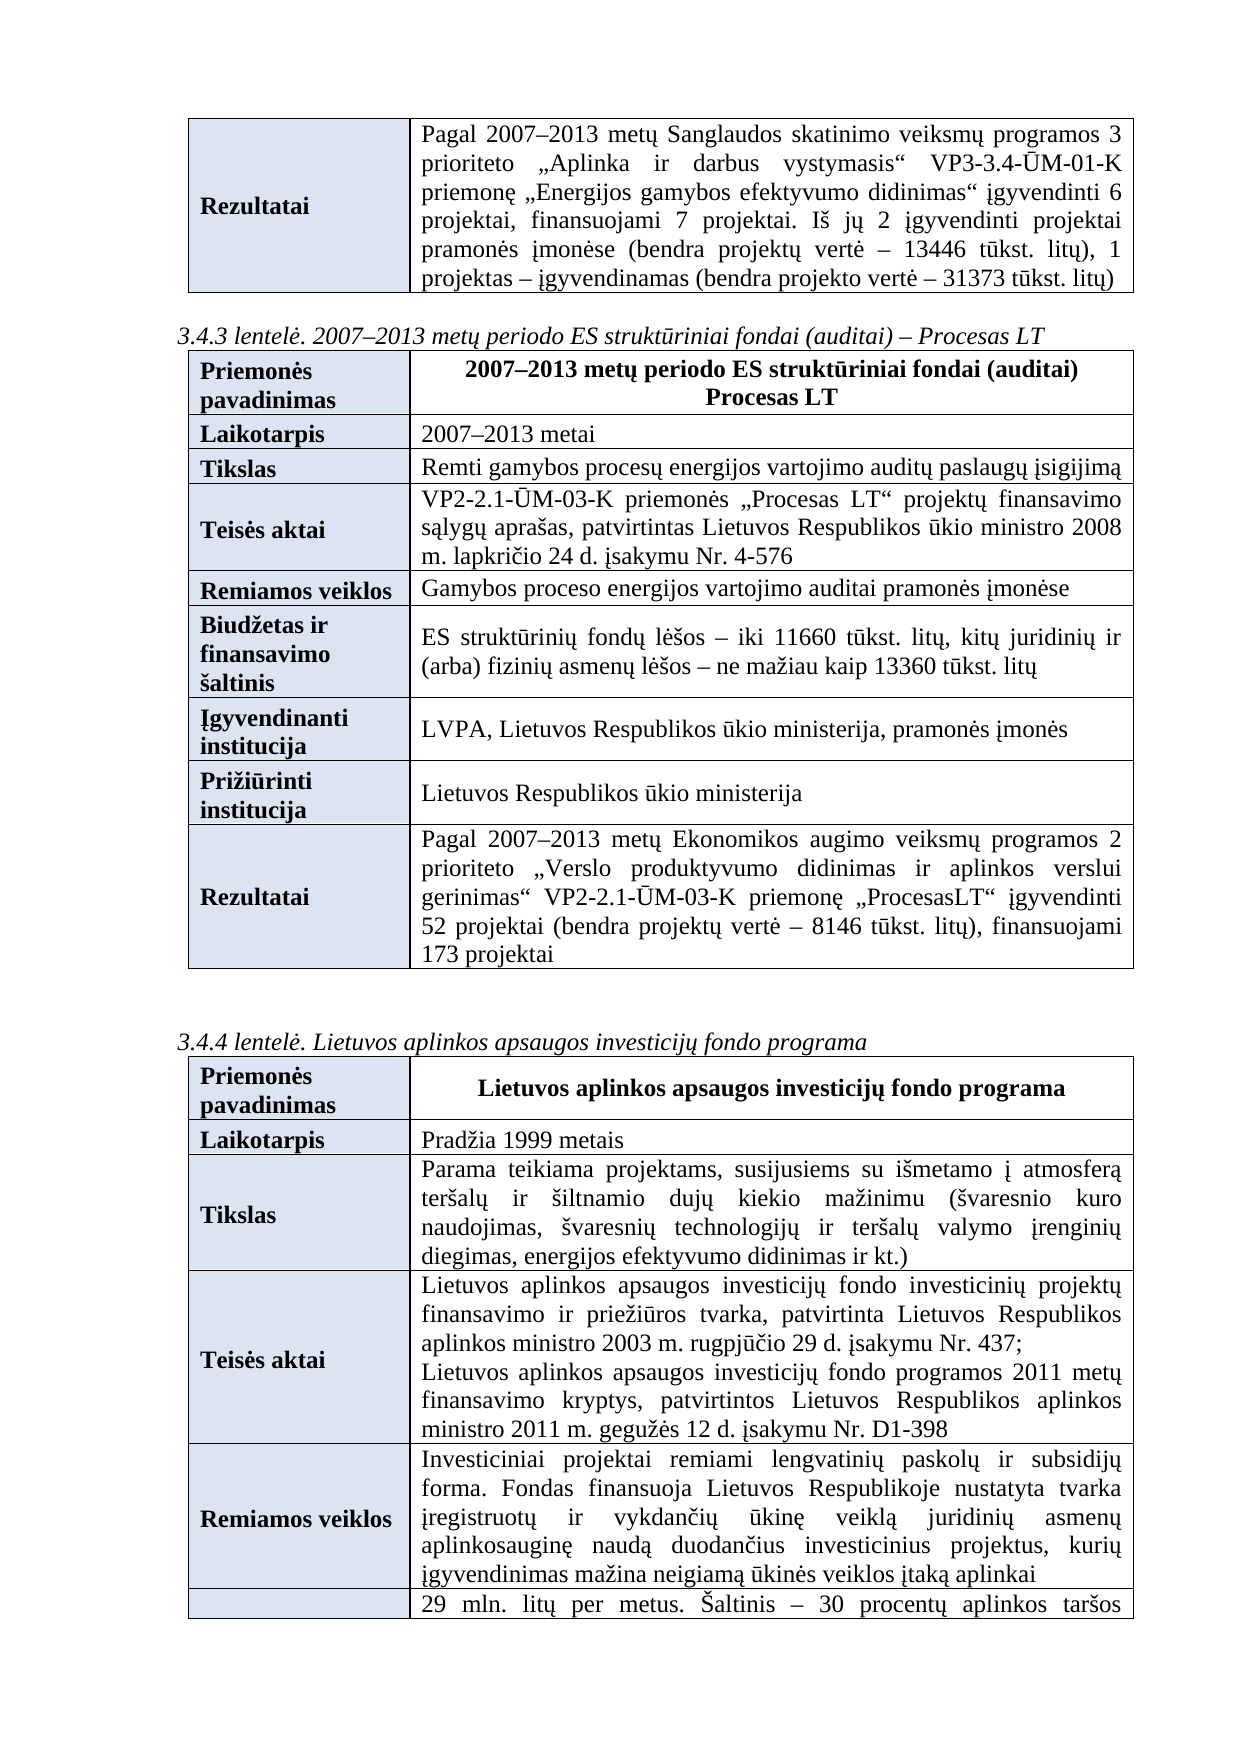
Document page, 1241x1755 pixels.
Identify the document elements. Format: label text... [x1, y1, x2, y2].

table_header 2007–2013 metų periodo ES struktūriniai fondai (auditai) Procesas LT [411, 351, 1133, 413]
table_cell Biudžetas ir finansavimo šaltinis [189, 606, 409, 697]
table_cell Lietuvos Respublikos ūkio ministerija [411, 761, 1133, 823]
table_cell Remiamos veiklos [189, 571, 409, 605]
table_cell Laikotarpis [189, 415, 409, 448]
table_cell 2007–2013 metai [411, 415, 1133, 448]
table_cell VP2-2.1-ŪM-03-K priemonės „Procesas LT“ projektų finansavimo sąlygų aprašas, patvirtintas Lietuvos Respublikos ūkio ministro 2008 m. lapkričio 24 d. įsakymu Nr. 4-576 [411, 484, 1133, 570]
table_cell Remiamos veiklos [189, 1444, 409, 1588]
table_cell Laikotarpis [189, 1120, 409, 1153]
table_cell Remti gamybos procesų energijos vartojimo auditų paslaugų įsigijimą [411, 449, 1133, 483]
table_cell Parama teikiama projektams, susijusiems su išmetamo į atmosferą teršalų ir šiltnamio dujų kiekio mažinimu (švaresnio kuro naudojimas, švaresnių technologijų ir teršalų valymo įrenginių diegimas, energijos efektyvumo didinimas ir kt.) [411, 1155, 1133, 1269]
table_cell LVPA, Lietuvos Respublikos ūkio ministerija, pramonės įmonės [411, 698, 1133, 760]
table_cell Prižiūrinti institucija [189, 761, 409, 823]
table_cell Tikslas [189, 449, 409, 483]
table_cell Pagal 2007–2013 metų Sanglaudos skatinimo veiksmų programos 3 prioriteto „Aplinka ir darbus vystymasis“ VP3-3.4-ŪM-01-K priemonę „Energijos gamybos efektyvumo didinimas“ įgyvendinti 6 projektai, finansuojami 7 projektai. Iš jų 2 įgyvendinti projektai pramonės įmonėse (bendra projektų vertė – 13446 tūkst. litų), 1 projektas – įgyvendinamas (bendra projekto vertė – 31373 tūkst. litų) [411, 119, 1133, 292]
table_cell Rezultatai [189, 825, 409, 968]
table_cell Gamybos proceso energijos vartojimo auditai pramonės įmonėse [411, 571, 1133, 605]
table_cell Pagal 2007–2013 metų Ekonomikos augimo veiksmų programos 2 prioriteto „Verslo produktyvumo didinimas ir aplinkos verslui gerinimas“ VP2-2.1-ŪM-03-K priemonę „ProcesasLT“ įgyvendinti 52 projektai (bendra projektų vertė – 8146 tūkst. litų), finansuojami 173 projektai [411, 825, 1133, 968]
text 3.4.4 lentelė. Lietuvos aplinkos apsaugos investicijų fondo programa [177, 1027, 1166, 1056]
table_cell Rezultatai [189, 119, 409, 292]
table_cell Teisės aktai [189, 1271, 409, 1443]
text 3.4.3 lentelė. 2007–2013 metų periodo ES struktūriniai fondai (auditai) – Procesas LT [177, 321, 1166, 350]
table_cell Įgyvendinanti institucija [189, 698, 409, 760]
table_cell 29 mln. litų per metus. Šaltinis – 30 procentų aplinkos taršos [411, 1589, 1133, 1618]
table_header Lietuvos aplinkos apsaugos investicijų fondo programa [411, 1057, 1133, 1119]
table_header Priemonės pavadinimas [189, 351, 409, 413]
table_cell [189, 1589, 409, 1618]
table_header Priemonės pavadinimas [189, 1057, 409, 1119]
table_cell Lietuvos aplinkos apsaugos investicijų fondo investicinių projektų finansavimo ir priežiūros tvarka, patvirtinta Lietuvos Respublikos aplinkos ministro 2003 m. rugpjūčio 29 d. įsakymu Nr. 437; Lietuvos aplinkos apsaugos investicijų fondo programos 2011 metų finansavimo kryptys, patvirtintos Lietuvos Respublikos aplinkos ministro 2011 m. gegužės 12 d. įsakymu Nr. D1-398 [411, 1271, 1133, 1443]
table_cell ES struktūrinių fondų lėšos – iki 11660 tūkst. litų, kitų juridinių ir (arba) fizinių asmenų lėšos – ne mažiau kaip 13360 tūkst. litų [411, 606, 1133, 697]
table_cell Investiciniai projektai remiami lengvatinių paskolų ir subsidijų forma. Fondas finansuoja Lietuvos Respublikoje nustatyta tvarka įregistruotų ir vykdančių ūkinę veiklą juridinių asmenų aplinkosauginę naudą duodančius investicinius projektus, kurių įgyvendinimas mažina neigiamą ūkinės veiklos įtaką aplinkai [411, 1444, 1133, 1588]
table_cell Teisės aktai [189, 484, 409, 570]
table_cell Tikslas [189, 1155, 409, 1269]
table_cell Pradžia 1999 metais [411, 1120, 1133, 1153]
